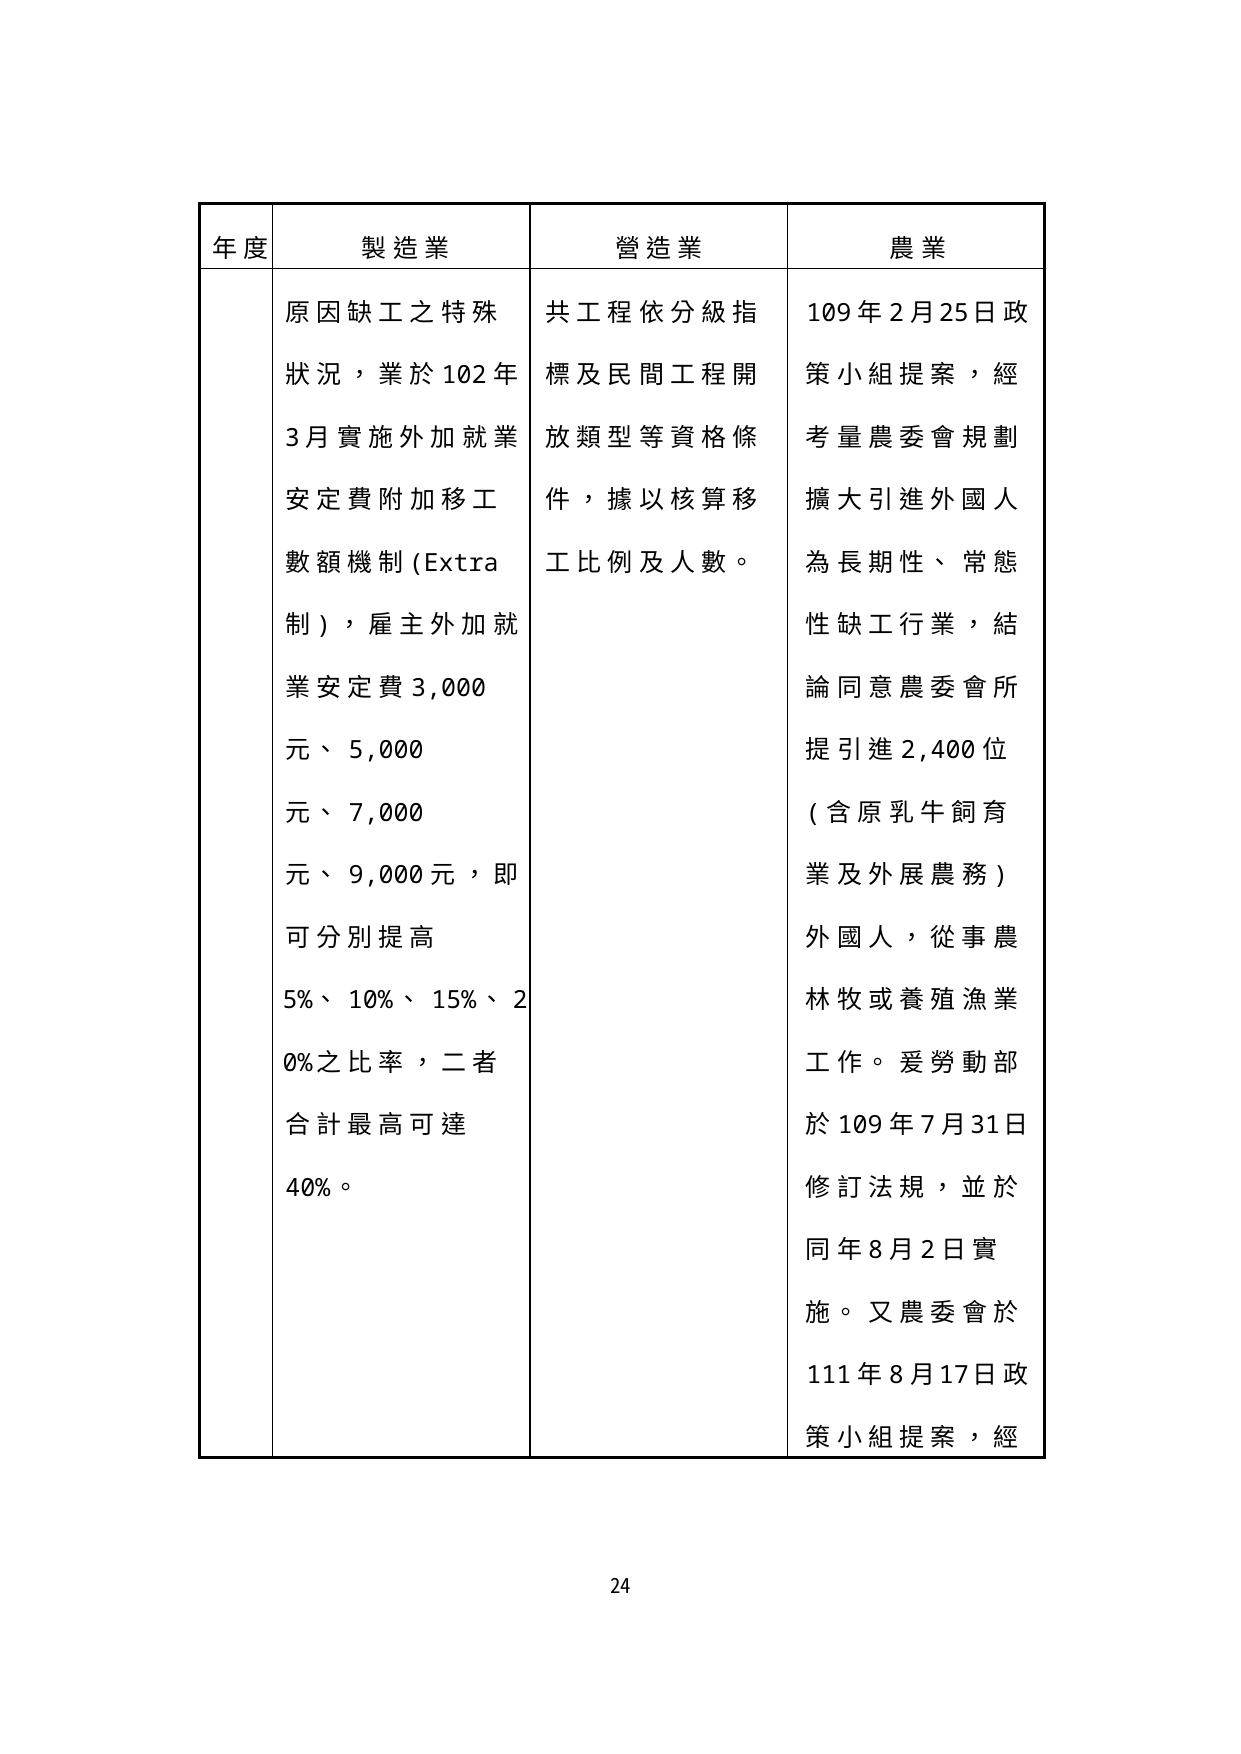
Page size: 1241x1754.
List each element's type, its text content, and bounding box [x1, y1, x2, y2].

table_cell 共工程依分級指標及民間工程開放類型等資格條件，據以核算移工比例及人數。 [531, 269, 787, 1456]
table_cell 原因缺工之特殊狀況，業於102年3月實施外加就業安定費附加移工數額機制(Extra制)，雇主外加就業安定費3,000元、5,000元、7,000元、9,000元，即可分別提高5%、10%、15%、20%之比率，二者合計最高可達40%。 [273, 269, 529, 1456]
table_header 製造業 [273, 205, 529, 268]
table_cell [201, 269, 272, 1456]
table_header 年度 [201, 205, 272, 268]
table_cell 109年2月25日政策小組提案，經考量農委會規劃擴大引進外國人為長期性、常態性缺工行業，結論同意農委會所提引進2,400位(含原乳牛飼育業及外展農務)外國人，從事農林牧或養殖漁業工作。爰勞動部於109年7月31日修訂法規，並於同年8月2日實施。又農委會於111年8月17日政策小組提案，經 [788, 269, 1043, 1456]
table_header 營造業 [531, 205, 787, 268]
table_header 農業 [788, 205, 1043, 268]
